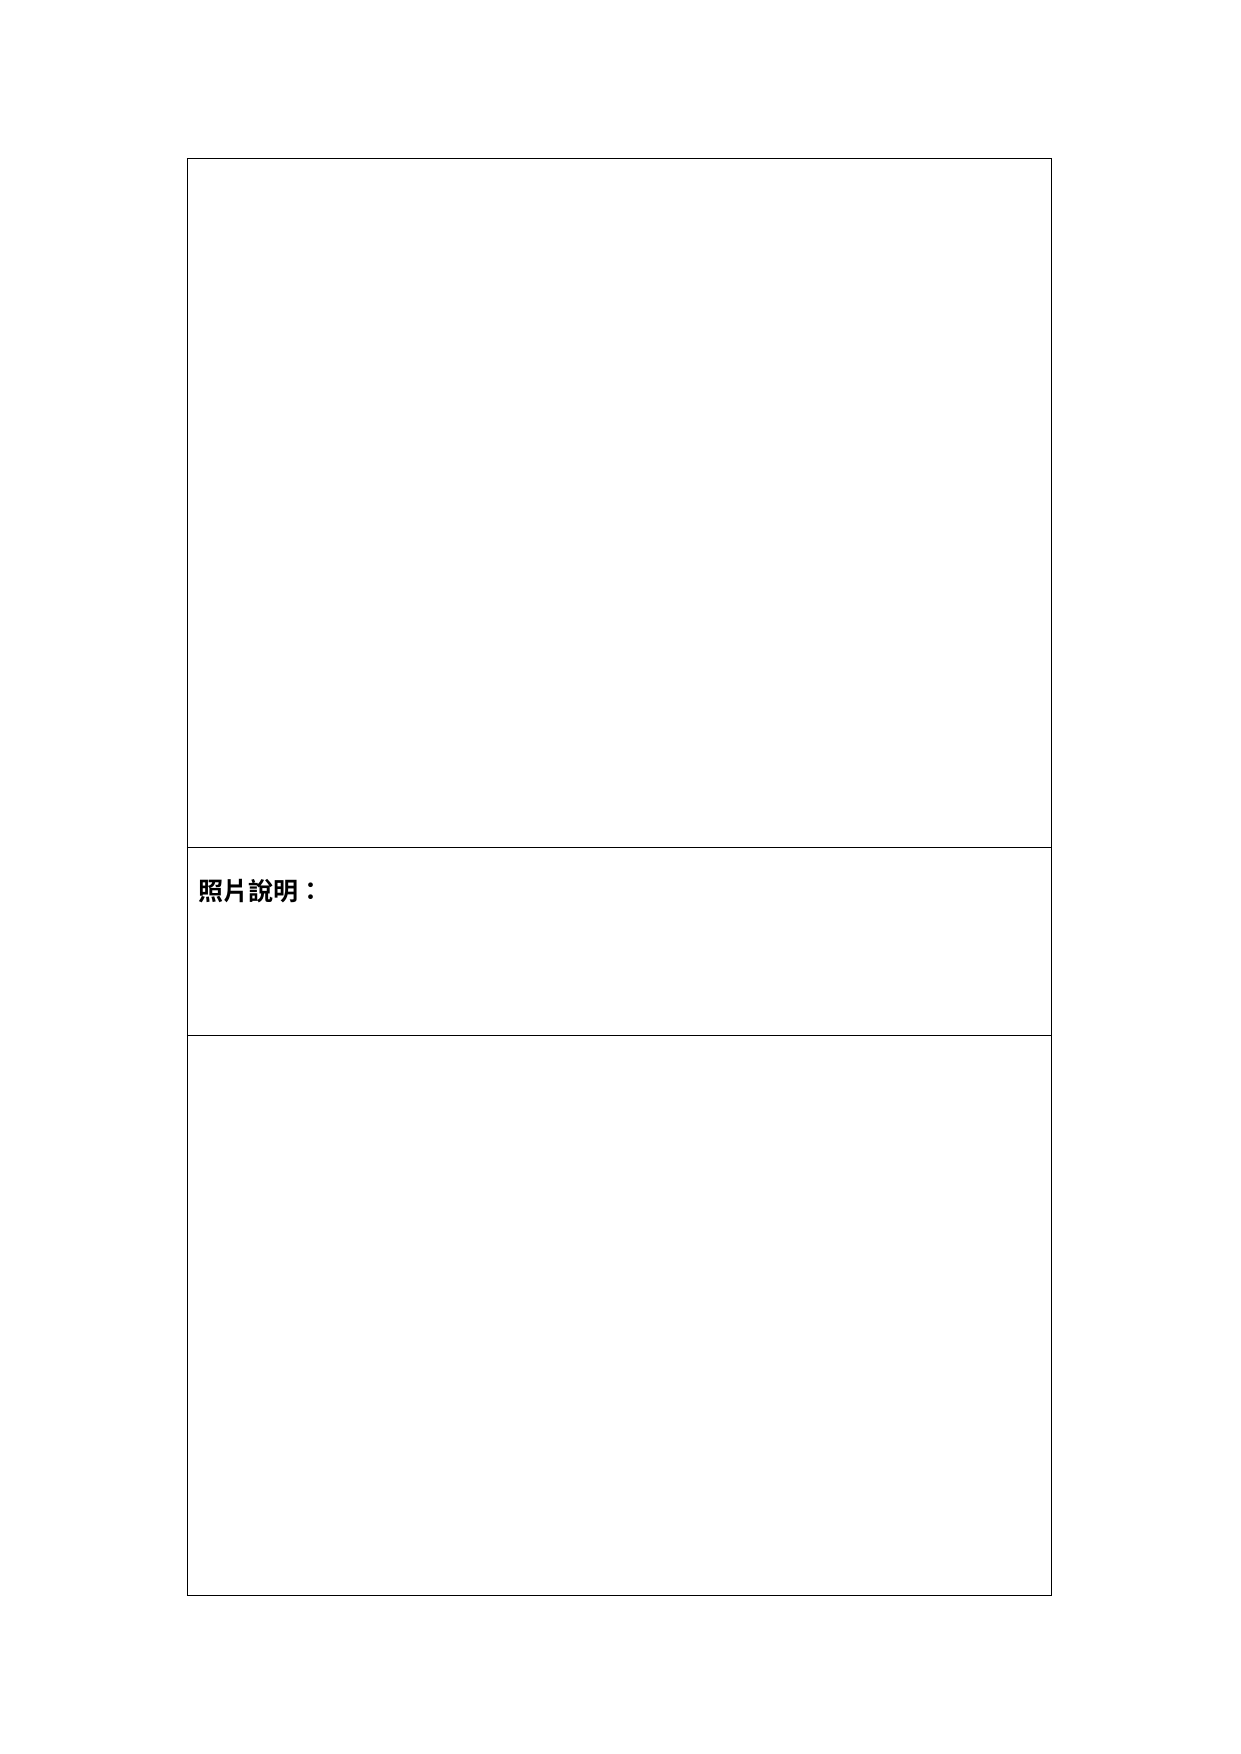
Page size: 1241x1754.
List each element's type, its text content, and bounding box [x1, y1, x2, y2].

table_cell [188, 159, 1051, 847]
table_cell 照片說明： [188, 848, 1051, 1035]
table_cell [188, 1036, 1051, 1595]
